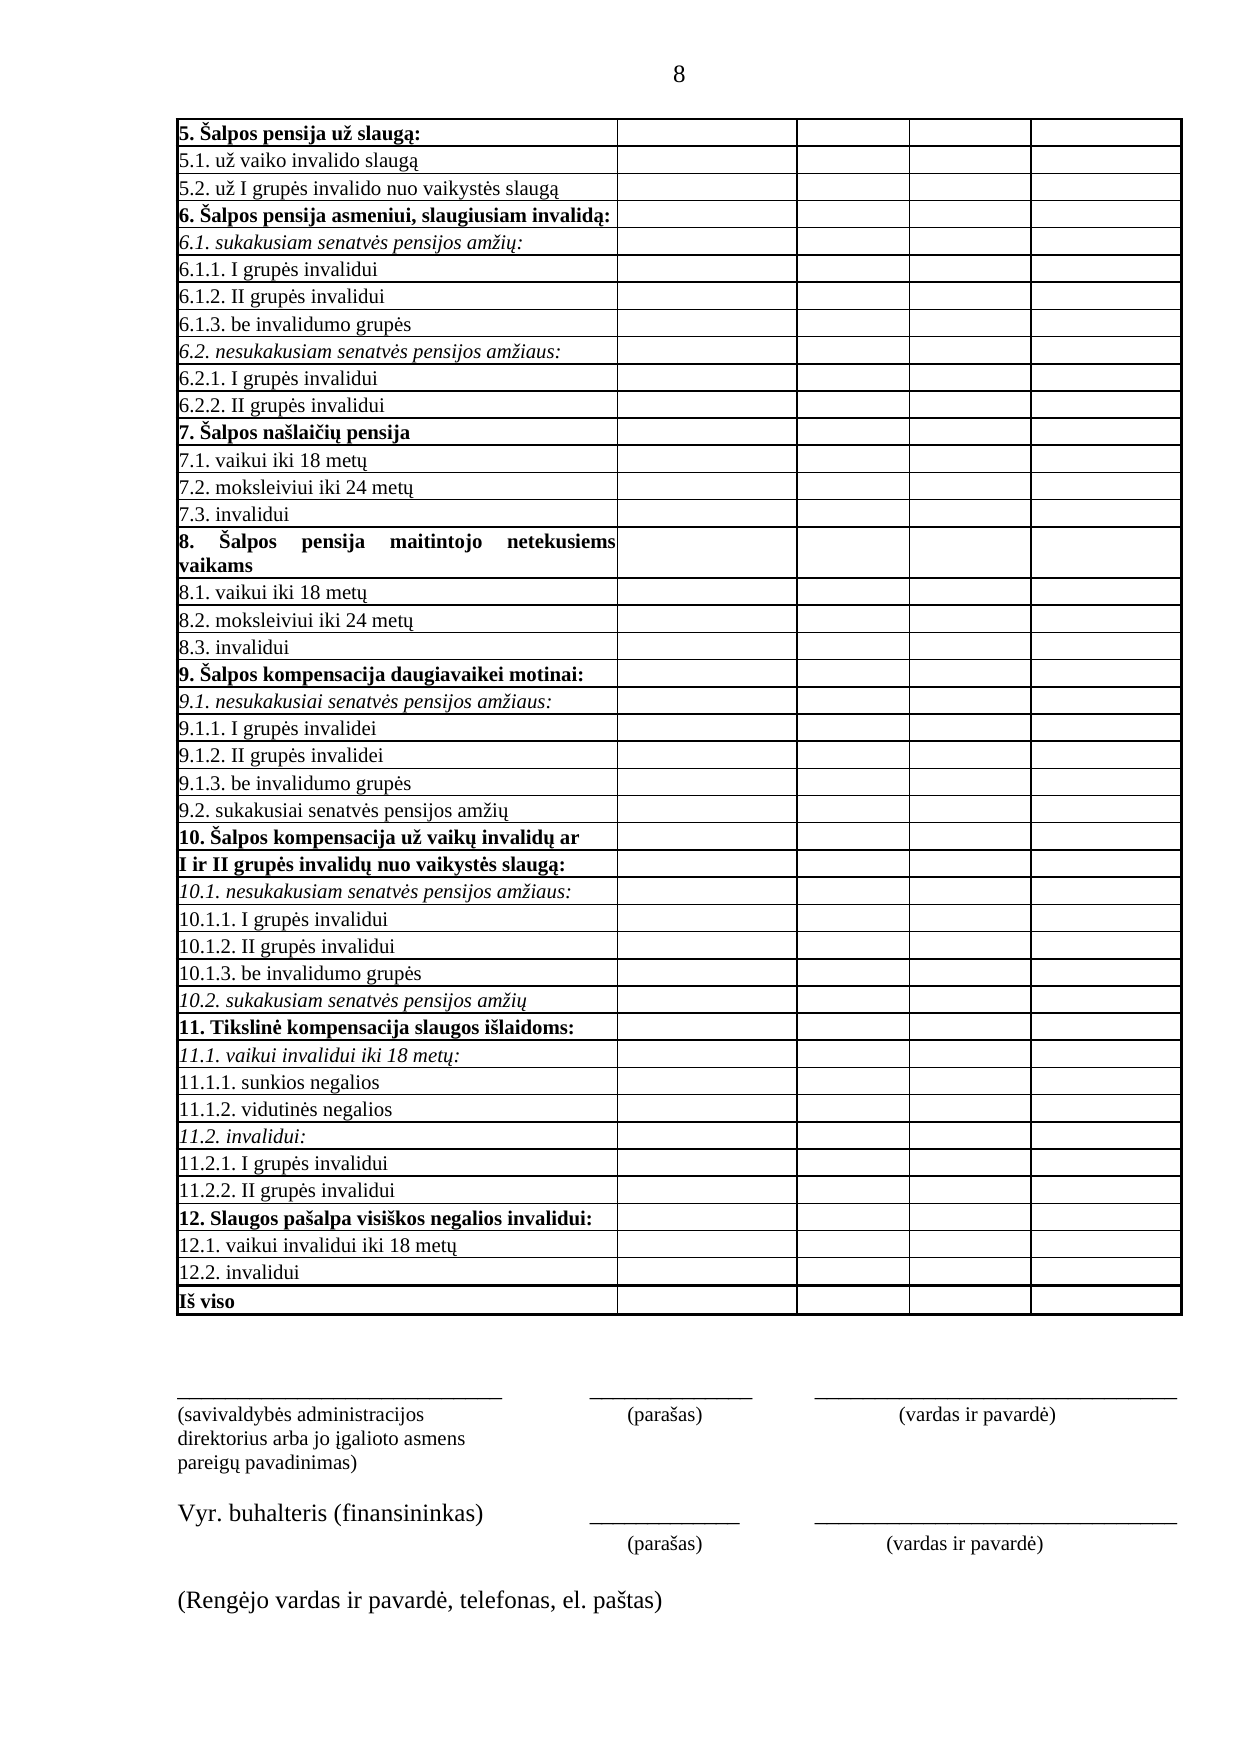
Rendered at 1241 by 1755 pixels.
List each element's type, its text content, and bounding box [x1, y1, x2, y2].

table_cell [618, 1231, 796, 1257]
table_cell [618, 310, 796, 336]
table_cell [1032, 201, 1180, 227]
table_cell [618, 987, 796, 1012]
table_cell [618, 660, 796, 686]
table_cell 10.1.2. II grupės invalidui [179, 932, 617, 958]
table_cell [798, 1177, 909, 1202]
table_cell [1032, 905, 1180, 931]
table_cell [618, 769, 796, 795]
table_cell [798, 1258, 909, 1284]
table_cell [798, 579, 909, 604]
table_cell [618, 201, 796, 227]
table_cell [618, 905, 796, 931]
table_cell [618, 120, 796, 145]
table_cell [618, 1177, 796, 1202]
table_cell 6.1.3. be invalidumo grupės [179, 310, 617, 336]
table_cell [1032, 528, 1180, 577]
table_cell [910, 446, 1030, 472]
table_cell [618, 878, 796, 903]
table_cell [1032, 1287, 1180, 1313]
table_cell [910, 606, 1030, 632]
table_cell [1032, 660, 1180, 686]
table_cell [1032, 1231, 1180, 1257]
table_cell [1032, 769, 1180, 795]
table_cell [618, 419, 796, 444]
table_cell [1032, 310, 1180, 336]
table_cell [798, 310, 909, 336]
table_cell [1032, 1041, 1180, 1067]
table_cell [798, 1231, 909, 1257]
table_cell [618, 228, 796, 254]
table_cell 10.1.3. be invalidumo grupės [179, 960, 617, 985]
table_cell 12.1. vaikui invalidui iki 18 metų [179, 1231, 617, 1257]
table_cell [798, 1204, 909, 1230]
table_cell [618, 1204, 796, 1230]
table_cell [798, 742, 909, 767]
table_cell [1032, 365, 1180, 390]
table_cell [1032, 1150, 1180, 1175]
table_cell [910, 201, 1030, 227]
table_cell [618, 174, 796, 200]
table_cell [910, 1041, 1030, 1067]
table_cell [1032, 1204, 1180, 1230]
table_cell [798, 256, 909, 281]
table_cell [618, 283, 796, 308]
table_cell [910, 1177, 1030, 1202]
table_cell [798, 120, 909, 145]
table_cell 9.1. nesukakusiai senatvės pensijos amžiaus: [179, 688, 617, 713]
table_cell [1032, 851, 1180, 876]
table_cell 6.1.2. II grupės invalidui [179, 283, 617, 308]
table_cell [910, 1095, 1030, 1121]
table_cell 11.1.2. vidutinės negalios [179, 1095, 617, 1121]
table_cell [618, 147, 796, 172]
table_cell [798, 528, 909, 577]
table_cell [910, 1287, 1030, 1313]
table_cell [910, 1204, 1030, 1230]
table_cell [798, 606, 909, 632]
table_cell [910, 633, 1030, 659]
table_cell [910, 365, 1030, 390]
table_cell [1032, 823, 1180, 849]
table_cell [910, 174, 1030, 200]
table_cell [1032, 987, 1180, 1012]
table_cell [1032, 283, 1180, 308]
text (savivaldybės administracijos (parašas) (vardas ir pavardė) [177, 1402, 1181, 1426]
table_cell [618, 1287, 796, 1313]
table_cell [618, 337, 796, 363]
table_cell [910, 742, 1030, 767]
table_cell 9.1.3. be invalidumo grupės [179, 769, 617, 795]
table_cell [910, 660, 1030, 686]
table_cell [910, 932, 1030, 958]
table_cell 10. Šalpos kompensacija už vaikų invalidų ar [179, 823, 617, 849]
table_cell [910, 878, 1030, 903]
table_cell 7.3. invalidui [179, 500, 617, 526]
table_cell [910, 256, 1030, 281]
table_cell [1032, 1123, 1180, 1148]
table_cell [1032, 932, 1180, 958]
table_cell 8.1. vaikui iki 18 metų [179, 579, 617, 604]
table_cell [910, 120, 1030, 145]
table_cell 9.1.2. II grupės invalidei [179, 742, 617, 767]
table_cell [910, 1014, 1030, 1039]
table_cell 6.2.2. II grupės invalidui [179, 392, 617, 417]
table_cell [1032, 446, 1180, 472]
table_cell [798, 960, 909, 985]
table_cell [910, 337, 1030, 363]
table_cell [910, 823, 1030, 849]
table_cell [910, 283, 1030, 308]
table_cell [618, 960, 796, 985]
table_cell [1032, 688, 1180, 713]
table_cell [618, 633, 796, 659]
table_cell [798, 769, 909, 795]
table_cell [798, 419, 909, 444]
table_cell 7.1. vaikui iki 18 metų [179, 446, 617, 472]
table_cell [798, 1014, 909, 1039]
table_cell [910, 1150, 1030, 1175]
table_cell [798, 633, 909, 659]
table_cell [1032, 742, 1180, 767]
table_cell [798, 987, 909, 1012]
table_cell [910, 905, 1030, 931]
table_cell [618, 742, 796, 767]
table_cell 12.2. invalidui [179, 1258, 617, 1284]
table_cell [798, 201, 909, 227]
table_cell 6.2. nesukakusiam senatvės pensijos amžiaus: [179, 337, 617, 363]
table_cell [1032, 579, 1180, 604]
table_cell 11.2.2. II grupės invalidui [179, 1177, 617, 1202]
table_cell [618, 473, 796, 499]
table_cell [910, 419, 1030, 444]
table_cell [910, 960, 1030, 985]
table_cell [1032, 878, 1180, 903]
table_cell 11. Tikslinė kompensacija slaugos išlaidoms: [179, 1014, 617, 1039]
table_cell 9. Šalpos kompensacija daugiavaikei motinai: [179, 660, 617, 686]
table_cell 11.1. vaikui invalidui iki 18 metų: [179, 1041, 617, 1067]
table_cell [798, 174, 909, 200]
table_cell 11.1.1. sunkios negalios [179, 1068, 617, 1094]
table_cell [1032, 1177, 1180, 1202]
table_cell [618, 1150, 796, 1175]
table_cell [910, 987, 1030, 1012]
table_cell [910, 688, 1030, 713]
table_cell [910, 1231, 1030, 1257]
text Vyr. buhalteris (finansininkas) [177, 1498, 1181, 1527]
table_cell [1032, 256, 1180, 281]
table_cell [1032, 715, 1180, 740]
table_cell [1032, 1258, 1180, 1284]
table_cell 6.1. sukakusiam senatvės pensijos amžių: [179, 228, 617, 254]
table_cell [1032, 147, 1180, 172]
table_cell [618, 392, 796, 417]
table_cell [798, 905, 909, 931]
table_cell 11.2.1. I grupės invalidui [179, 1150, 617, 1175]
table_cell [618, 1041, 796, 1067]
table_cell [910, 851, 1030, 876]
table_cell [618, 715, 796, 740]
table_cell [618, 823, 796, 849]
table_cell [798, 851, 909, 876]
table_cell [618, 1258, 796, 1284]
table_cell [618, 500, 796, 526]
table_cell [798, 878, 909, 903]
table_cell 6.1.1. I grupės invalidui [179, 256, 617, 281]
table_cell [1032, 500, 1180, 526]
table_cell [798, 932, 909, 958]
table_cell [910, 528, 1030, 577]
table_cell [798, 715, 909, 740]
table_cell 11.2. invalidui: [179, 1123, 617, 1148]
table_cell [1032, 228, 1180, 254]
table_cell [798, 1287, 909, 1313]
table_cell 8.2. moksleiviui iki 24 metų [179, 606, 617, 632]
table_cell [618, 851, 796, 876]
table_cell [618, 365, 796, 390]
table_cell [910, 715, 1030, 740]
text (Rengėjo vardas ir pavardė, telefonas, el. paštas) [177, 1585, 1181, 1613]
table_cell 5. Šalpos pensija už slaugą: [179, 120, 617, 145]
table_cell [618, 796, 796, 822]
table_cell [910, 769, 1030, 795]
table_cell [798, 473, 909, 499]
table_cell [798, 228, 909, 254]
table_cell [798, 1068, 909, 1094]
table_cell [910, 796, 1030, 822]
table_cell [798, 1095, 909, 1121]
table_cell [618, 1068, 796, 1094]
text (parašas) (vardas ir pavardė) [177, 1527, 1181, 1556]
table_cell 6.2.1. I grupės invalidui [179, 365, 617, 390]
table_cell [798, 1150, 909, 1175]
table_cell [798, 688, 909, 713]
table_cell [798, 823, 909, 849]
table_cell [618, 1014, 796, 1039]
table_cell 9.1.1. I grupės invalidei [179, 715, 617, 740]
table_cell Iš viso [179, 1287, 617, 1313]
table_cell [910, 473, 1030, 499]
table_cell [1032, 1095, 1180, 1121]
table_cell [1032, 1014, 1180, 1039]
text pareigų pavadinimas) [177, 1450, 1181, 1474]
table_cell [618, 932, 796, 958]
table_cell 6. Šalpos pensija asmeniui, slaugiusiam invalidą: [179, 201, 617, 227]
table_cell I ir II grupės invalidų nuo vaikystės slaugą: [179, 851, 617, 876]
table_cell [618, 446, 796, 472]
table_cell 7.2. moksleiviui iki 24 metų [179, 473, 617, 499]
table_cell [1032, 633, 1180, 659]
table_cell 10.1. nesukakusiam senatvės pensijos amžiaus: [179, 878, 617, 903]
table_cell [910, 1068, 1030, 1094]
table_cell [1032, 337, 1180, 363]
table_cell [910, 310, 1030, 336]
table_cell [798, 147, 909, 172]
table_cell [798, 283, 909, 308]
table_cell 7. Šalpos našlaičių pensija [179, 419, 617, 444]
table_cell [798, 1123, 909, 1148]
table_cell [618, 1123, 796, 1148]
table_cell 9.2. sukakusiai senatvės pensijos amžių [179, 796, 617, 822]
table_cell 5.2. už I grupės invalido nuo vaikystės slaugą [179, 174, 617, 200]
table_cell [910, 1258, 1030, 1284]
table_cell [1032, 960, 1180, 985]
text direktorius arba jo įgalioto asmens [177, 1426, 1181, 1450]
table_cell [618, 579, 796, 604]
table_cell [798, 796, 909, 822]
table_cell [1032, 120, 1180, 145]
table_cell [910, 147, 1030, 172]
table_cell 10.1.1. I grupės invalidui [179, 905, 617, 931]
table_cell [798, 446, 909, 472]
table_cell [1032, 174, 1180, 200]
table_cell [1032, 419, 1180, 444]
table_cell 10.2. sukakusiam senatvės pensijos amžių [179, 987, 617, 1012]
table_cell [798, 660, 909, 686]
table_cell [910, 500, 1030, 526]
table_cell 8.3. invalidui [179, 633, 617, 659]
table_cell [910, 392, 1030, 417]
table_cell [798, 1041, 909, 1067]
table_cell [910, 228, 1030, 254]
table_cell [910, 579, 1030, 604]
table_cell 8. Šalpos pensija maitintojo netekusiems vaikams [179, 528, 617, 577]
table_cell [618, 688, 796, 713]
table_cell [798, 337, 909, 363]
table_cell [910, 1123, 1030, 1148]
table_cell [798, 365, 909, 390]
table_cell [618, 606, 796, 632]
table_cell 5.1. už vaiko invalido slaugą [179, 147, 617, 172]
table_cell [1032, 606, 1180, 632]
table_cell [618, 256, 796, 281]
table_cell [798, 500, 909, 526]
table_cell [1032, 796, 1180, 822]
table_cell [618, 1095, 796, 1121]
table_cell [1032, 473, 1180, 499]
table_cell [618, 528, 796, 577]
table_cell [1032, 1068, 1180, 1094]
table_cell [1032, 392, 1180, 417]
table_cell [798, 392, 909, 417]
table_cell 12. Slaugos pašalpa visiškos negalios invalidui: [179, 1204, 617, 1230]
